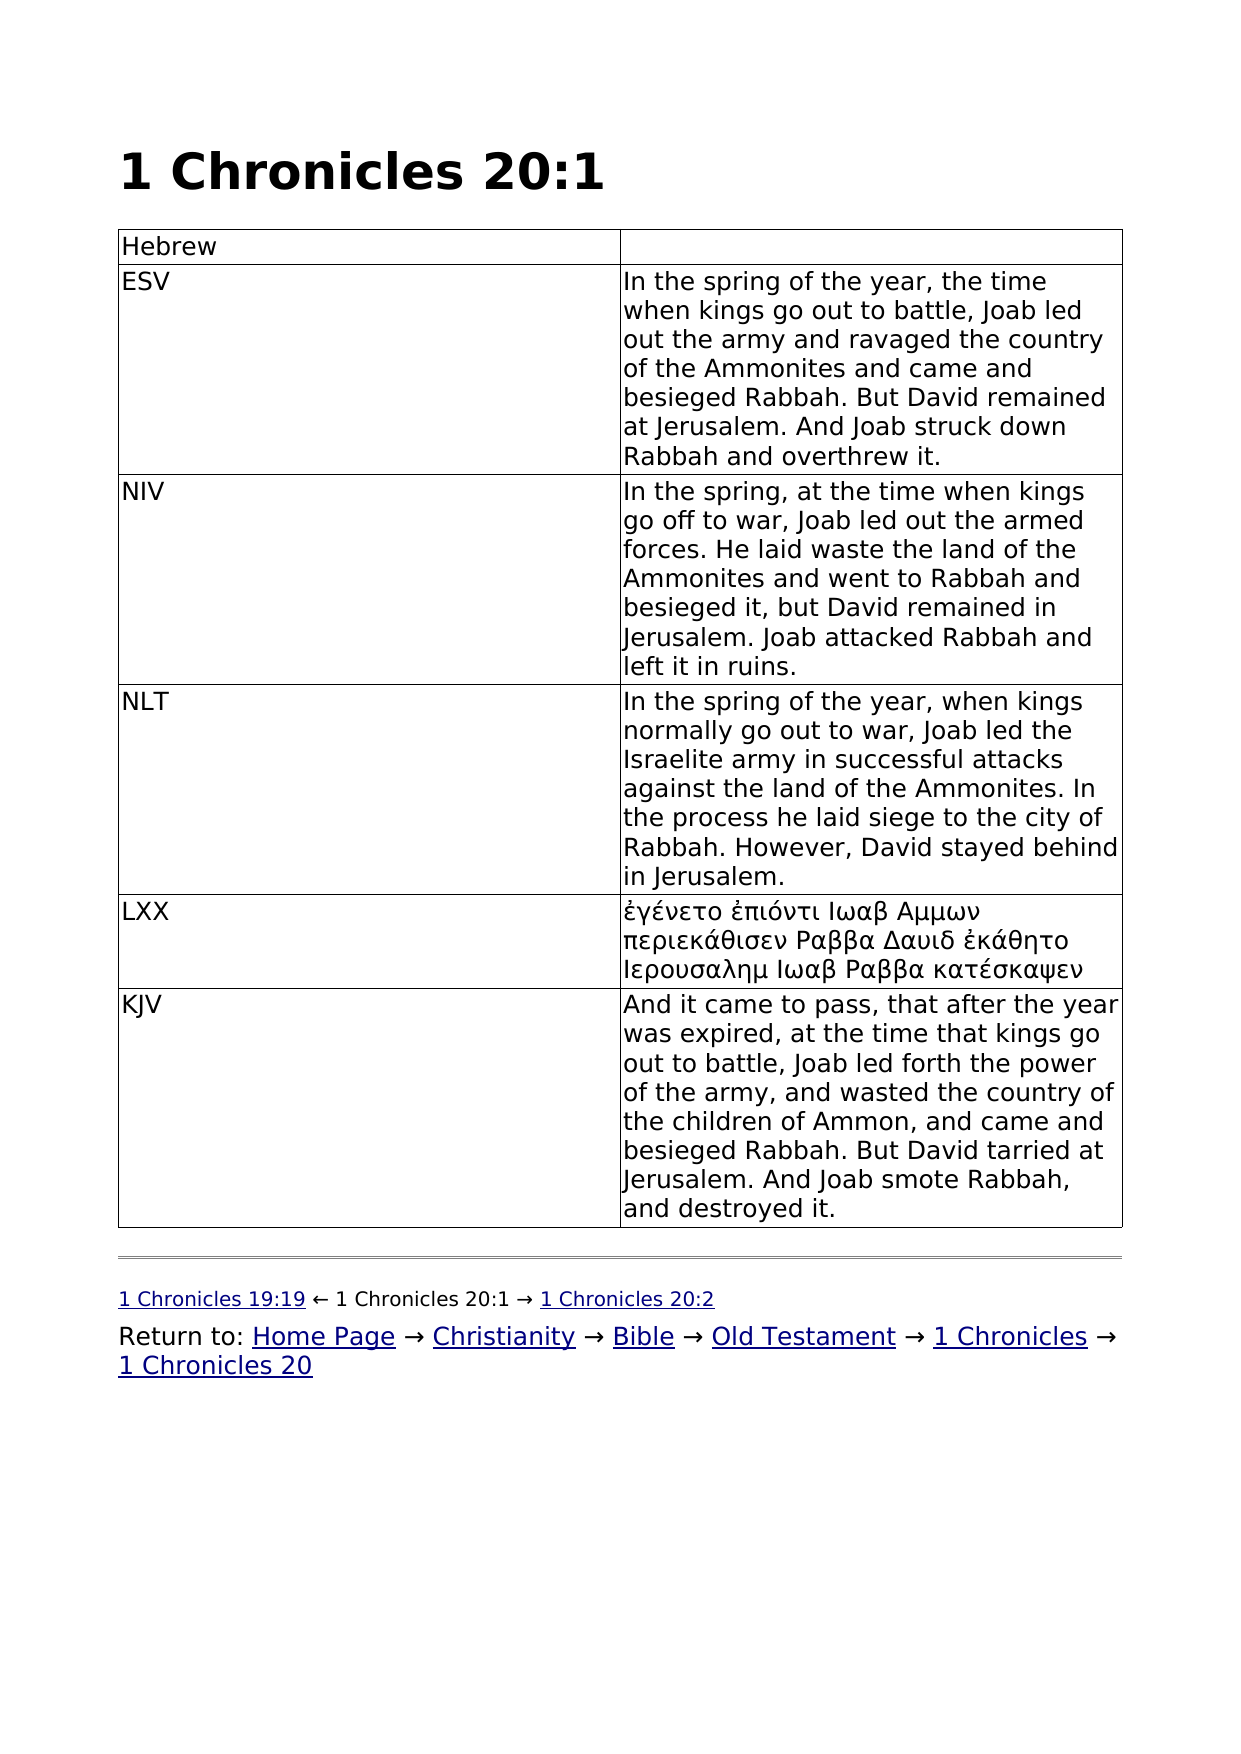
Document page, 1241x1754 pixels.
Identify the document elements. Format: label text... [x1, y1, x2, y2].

table_header Hebrew [119, 230, 620, 264]
text Return to: Home Page → Christianity → Bible → Old Testament → 1 Chronicles → 1 Chronicles 20 [118, 1322, 1122, 1380]
table_cell ἐγένετο ἐπιόντι Ιωαβ Αμμων περιεκάθισεν Ραββα Δαυιδ ἐκάθητο Ιερουσαλημ Ιωαβ Ραββα κατέσκαψεν [621, 895, 1122, 987]
table_cell In the spring of the year, the time when kings go out to battle, Joab led out the army and ravaged the country of the Ammonites and came and besieged Rabbah. But David remained at Jerusalem. And Joab struck down Rabbah and overthrew it. [621, 265, 1122, 474]
text 1 Chronicles 19:19 ← 1 Chronicles 20:1 → 1 Chronicles 20:2 [118, 1288, 1122, 1322]
table_cell NLT [119, 685, 620, 894]
subtitle 1 Chronicles 20:1 [118, 143, 1122, 201]
table_cell KJV [119, 989, 620, 1227]
table_cell LXX [119, 895, 620, 987]
table_cell In the spring, at the time when kings go off to war, Joab led out the armed forces. He laid waste the land of the Ammonites and went to Rabbah and besieged it, but David remained in Jerusalem. Joab attacked Rabbah and left it in ruins. [621, 475, 1122, 684]
table_cell ESV [119, 265, 620, 474]
table_cell In the spring of the year, when kings normally go out to war, Joab led the Israelite army in successful attacks against the land of the Ammonites. In the process he laid siege to the city of Rabbah. However, David stayed behind in Jerusalem. [621, 685, 1122, 894]
table_header [621, 230, 1122, 264]
table_cell NIV [119, 475, 620, 684]
table_cell And it came to pass, that after the year was expired, at the time that kings go out to battle, Joab led forth the power of the army, and wasted the country of the children of Ammon, and came and besieged Rabbah. But David tarried at Jerusalem. And Joab smote Rabbah, and destroyed it. [621, 989, 1122, 1227]
